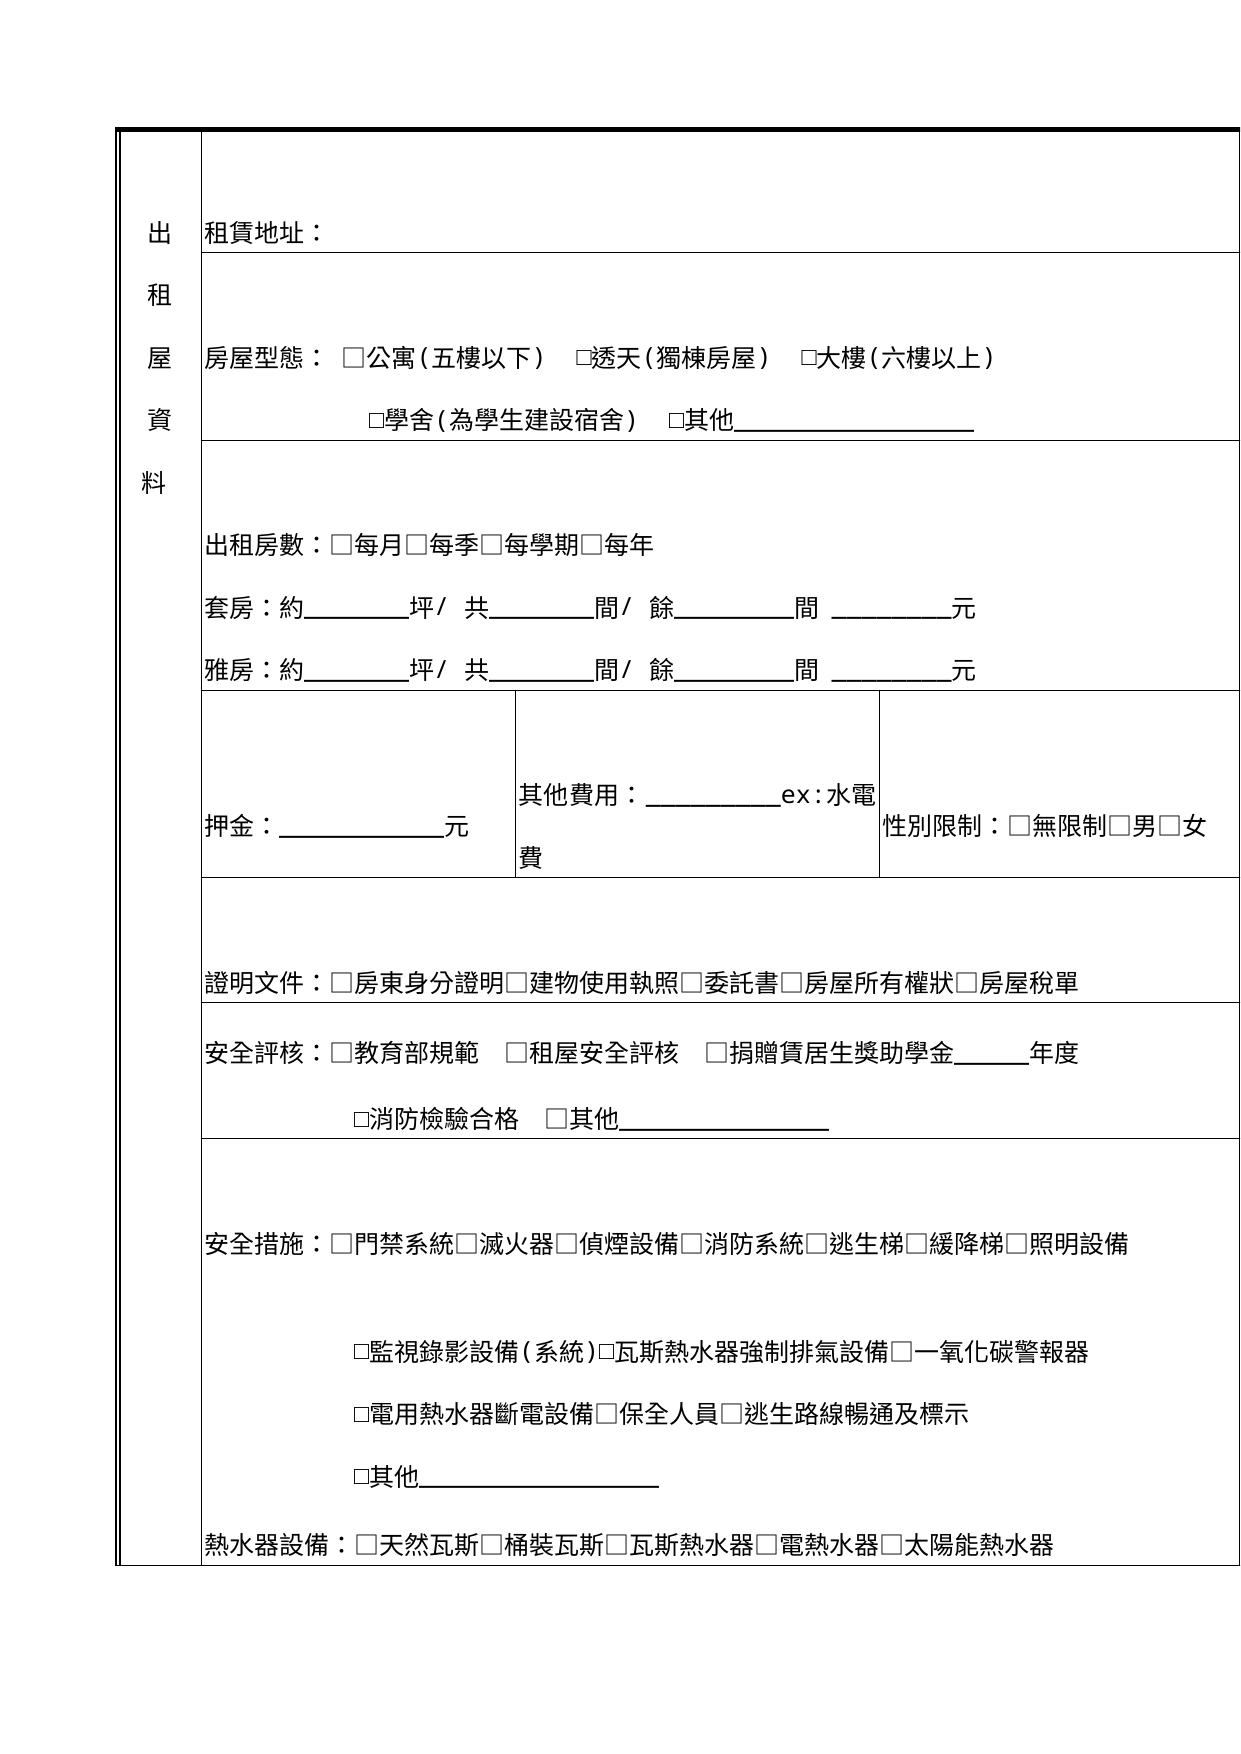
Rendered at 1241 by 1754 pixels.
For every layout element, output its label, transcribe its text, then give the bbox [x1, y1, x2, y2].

table_cell 安全評核：□教育部規範 □租屋安全評核 □捐贈賃居生獎助學金_____年度 □消防檢驗合格 □其他______________ [202, 1003, 1239, 1138]
table_cell 出 租 屋 資 料 [121, 132, 201, 1564]
table_cell 押金：___________元 [202, 691, 515, 877]
table_cell 房屋型態： □公寓(五樓以下) □透天(獨棟房屋) □大樓(六樓以上) □學舍(為學生建設宿舍) □其他________________ [202, 253, 1239, 439]
table_cell 出租房數：□每月□每季□每學期□每年 套房：約_______坪/ 共_______間/ 餘________間 ________元 雅房：約_______坪/ 共_______間/ 餘________間 ________元 [202, 441, 1239, 689]
table_cell 證明文件：□房東身分證明□建物使用執照□委託書□房屋所有權狀□房屋稅單 [202, 878, 1239, 1002]
table_cell 性別限制：□無限制□男□女 [880, 691, 1239, 877]
table_cell 熱水器設備：□天然瓦斯□桶裝瓦斯□瓦斯熱水器□電熱水器□太陽能熱水器 [202, 1496, 1239, 1564]
table_cell 安全措施：□門禁系統□滅火器□偵煙設備□消防系統□逃生梯□緩降梯□照明設備 □監視錄影設備(系統)□瓦斯熱水器強制排氣設備□一氧化碳警報器 □電用熱水器斷電設備□保全人員□逃生路線暢通及標示 □其他________________ [202, 1139, 1239, 1496]
table_cell 租賃地址： [202, 132, 1239, 252]
table_cell 其他費用：_________ex:水電費 [516, 691, 879, 877]
